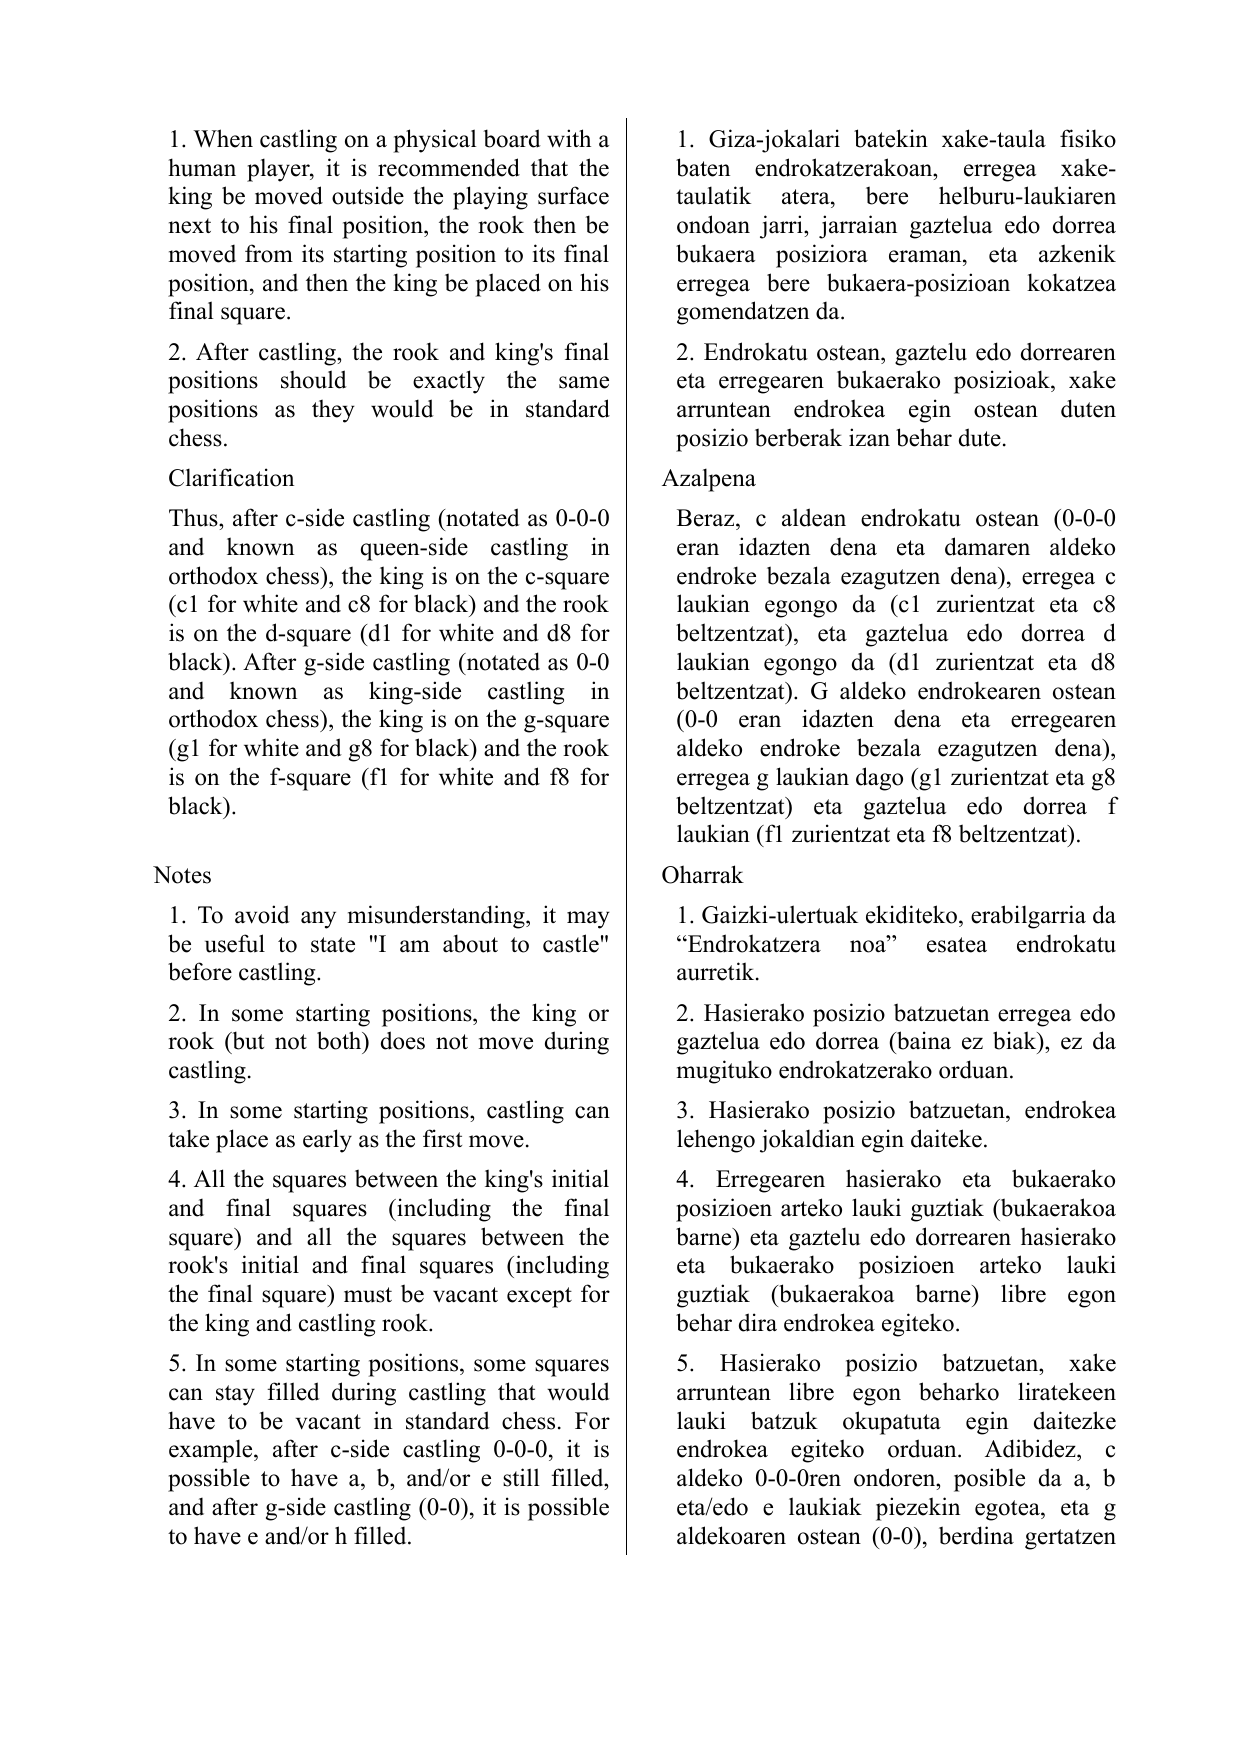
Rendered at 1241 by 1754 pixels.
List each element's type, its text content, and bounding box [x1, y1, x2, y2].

table_cell [616, 118, 626, 331]
table_cell Beraz, c aldean endrokatu ostean (0-0-0 eran idazten dena eta damaren aldeko endroke bezala ezagutzen dena), erregea c laukian egongo da (c1 zurientzat eta c8 beltzentzat), eta gaztelua edo dorrea d laukian egongo da (d1 zurientzat eta d8 beltzentzat). G aldeko endrokearen ostean (0-0 eran idazten dena eta erregearen aldeko endroke bezala ezagutzen dena), erregea g laukian dago (g1 zurientzat eta g8 beltzentzat) eta gaztelua edo dorrea f laukian (f1 zurientzat eta f8 beltzentzat). [627, 498, 1122, 854]
table_cell [616, 1090, 626, 1158]
table_cell [616, 854, 626, 894]
table_cell 3. Hasierako posizio batzuetan, endrokea lehengo jokaldian egin daiteke. [627, 1090, 1122, 1158]
table_cell 2. Hasierako posizio batzuetan erregea edo gaztelua edo dorrea (baina ez biak), ez da mugituko endrokatzerako orduan. [627, 992, 1122, 1089]
table_cell 4. Erregearen hasierako eta bukaerako posizioen arteko lauki guztiak (bukaerakoa barne) eta gaztelu edo dorrearen hasierako eta bukaerako posizioen arteko lauki guztiak (bukaerakoa barne) libre egon behar dira endrokea egiteko. [627, 1159, 1122, 1342]
table_cell 1. When castling on a physical board with a human player, it is recommended that the king be moved outside the playing surface next to his final position, the rook then be moved from its starting position to its final position, and then the king be placed on his final square. [118, 118, 616, 331]
table_cell [616, 1343, 626, 1555]
table_cell 4. All the squares between the king's initial and final squares (including the final square) and all the squares between the rook's initial and final squares (including the final square) must be vacant except for the king and castling rook. [118, 1159, 616, 1342]
table_cell 2. After castling, the rook and king's final positions should be exactly the same positions as they would be in standard chess. [118, 331, 616, 457]
table_cell Thus, after c-side castling (notated as 0-0-0 and known as queen-side castling in orthodox chess), the king is on the c-square (c1 for white and c8 for black) and the rook is on the d-square (d1 for white and d8 for black). After g-side castling (notated as 0-0 and known as king-side castling in orthodox chess), the king is on the g-square (g1 for white and g8 for black) and the rook is on the f-square (f1 for white and f8 for black). [118, 498, 616, 854]
table_cell 1. Gaizki-ulertuak ekiditeko, erabilgarria da “Endrokatzera noa” esatea endrokatu aurretik. [627, 894, 1122, 992]
table_cell Oharrak [627, 854, 1122, 894]
table_cell 5. In some starting positions, some squares can stay filled during castling that would have to be vacant in standard chess. For example, after c-side castling 0-0-0, it is possible to have a, b, and/or e still filled, and after g-side castling (0-0), it is possible to have e and/or h filled. [118, 1343, 616, 1555]
table_cell 1. To avoid any misunderstanding, it may be useful to state "I am about to castle" before castling. [118, 894, 616, 992]
table_cell Notes [118, 854, 616, 894]
table_cell [616, 498, 626, 854]
table_cell [616, 331, 626, 457]
table_cell [616, 1159, 626, 1342]
table_cell Clarification [118, 457, 616, 497]
table_cell 2. Endrokatu ostean, gaztelu edo dorrearen eta erregearen bukaerako posizioak, xake arruntean endrokea egin ostean duten posizio berberak izan behar dute. [627, 331, 1122, 457]
table_cell 5. Hasierako posizio batzuetan, xake arruntean libre egon beharko liratekeen lauki batzuk okupatuta egin daitezke endrokea egiteko orduan. Adibidez, c aldeko 0-0-0ren ondoren, posible da a, b eta/edo e laukiak piezekin egotea, eta g aldekoaren ostean (0-0), berdina gertatzen [627, 1343, 1122, 1555]
table_cell 2. In some starting positions, the king or rook (but not both) does not move during castling. [118, 992, 616, 1089]
table_cell [616, 992, 626, 1089]
table_cell 1. Giza-jokalari batekin xake-taula fisiko baten endrokatzerakoan, erregea xake-taulatik atera, bere helburu-laukiaren ondoan jarri, jarraian gaztelua edo dorrea bukaera posiziora eraman, eta azkenik erregea bere bukaera-posizioan kokatzea gomendatzen da. [627, 118, 1122, 331]
table_cell [616, 894, 626, 992]
table_cell 3. In some starting positions, castling can take place as early as the first move. [118, 1090, 616, 1158]
table_cell [616, 457, 626, 497]
table_cell Azalpena [627, 457, 1122, 497]
